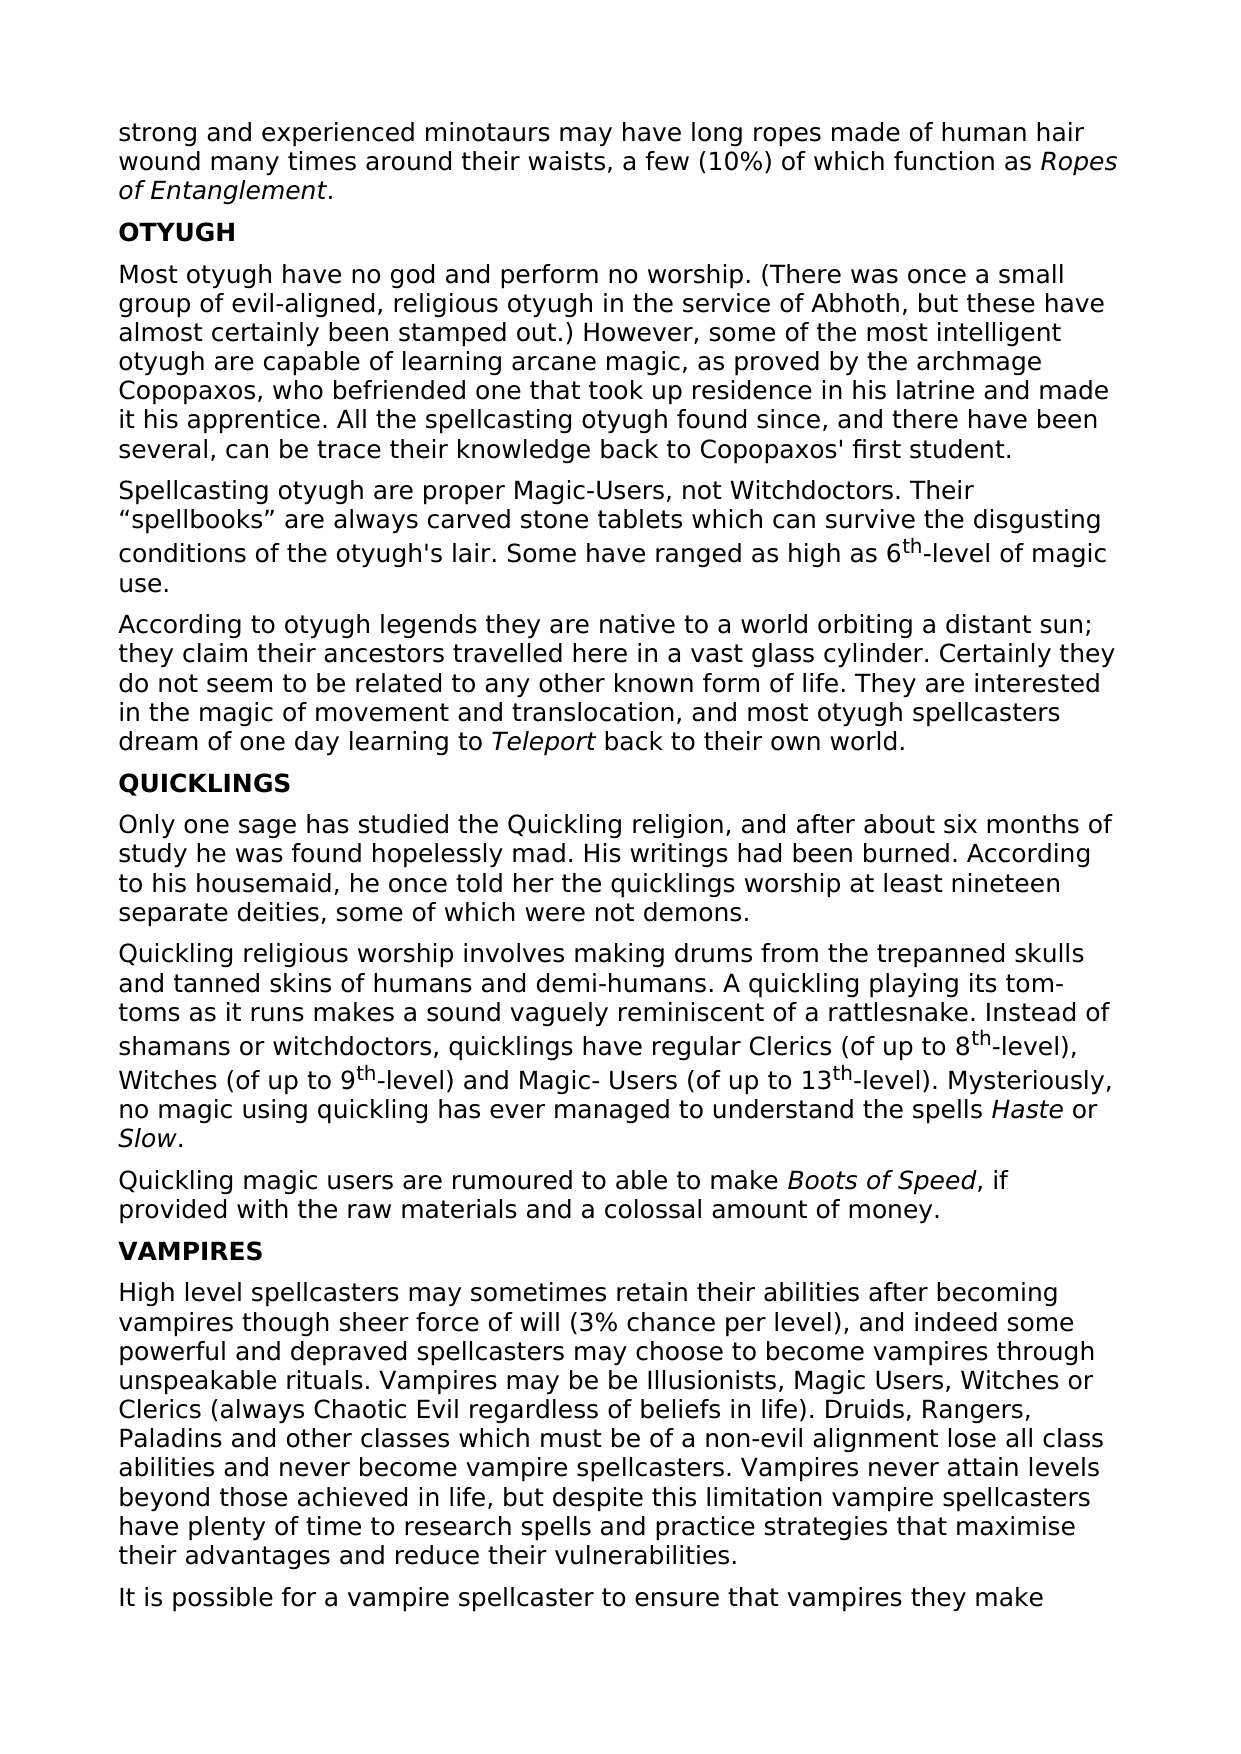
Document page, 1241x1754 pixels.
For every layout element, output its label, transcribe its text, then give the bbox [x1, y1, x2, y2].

text VAMPIRES [118, 1237, 1122, 1266]
text Most otyugh have no god and perform no worship. (There was once a small group of evil-aligned, religious otyugh in the service of Abhoth, but these have almost certainly been stamped out.) However, some of the most intelligent otyugh are capable of learning arcane magic, as proved by the archmage Copopaxos, who befriended one that took up residence in his latrine and made it his apprentice. All the spellcasting otyugh found since, and there have been several, can be trace their knowledge back to Copopaxos' first student. [118, 260, 1122, 464]
text Spellcasting otyugh are proper Magic-Users, not Witchdoctors. Their “spellbooks” are always carved stone tablets which can survive the disgusting conditions of the otyugh's lair. Some have ranged as high as 6th-level of magic use. [118, 476, 1122, 598]
text Only one sage has studied the Quickling religion, and after about six months of study he was found hopelessly mad. His writings had been burned. According to his housemaid, he once told her the quicklings worship at least nineteen separate deities, some of which were not demons. [118, 811, 1122, 927]
text OTYUGH [118, 218, 1122, 247]
text strong and experienced minotaurs may have long ropes made of human hair wound many times around their waists, a few (10%) of which function as Ropes of Entanglement. [118, 118, 1122, 206]
text It is possible for a vampire spellcaster to ensure that vampires they make [118, 1583, 1122, 1612]
text Quickling magic users are rumoured to able to make Boots of Speed, if provided with the raw materials and a colossal amount of money. [118, 1166, 1122, 1224]
text QUICKLINGS [118, 769, 1122, 798]
text High level spellcasters may sometimes retain their abilities after becoming vampires though sheer force of will (3% chance per level), and indeed some powerful and depraved spellcasters may choose to become vampires through unspeakable rituals. Vampires may be be Illusionists, Magic Users, Witches or Clerics (always Chaotic Evil regardless of beliefs in life). Druids, Rangers, Paladins and other classes which must be of a non-evil alignment lose all class abilities and never become vampire spellcasters. Vampires never attain levels beyond those achieved in life, but despite this limitation vampire spellcasters have plenty of time to research spells and practice strategies that maximise their advantages and reduce their vulnerabilities. [118, 1279, 1122, 1570]
text According to otyugh legends they are native to a world orbiting a distant sun; they claim their ancestors travelled here in a vast glass cylinder. Certainly they do not seem to be related to any other known form of life. They are interested in the magic of movement and translocation, and most otyugh spellcasters dream of one day learning to Teleport back to their own world. [118, 611, 1122, 756]
text Quickling religious worship involves making drums from the trepanned skulls and tanned skins of humans and demi-humans. A quickling playing its tom-toms as it runs makes a sound vaguely reminiscent of a rattlesnake. Instead of shamans or witchdoctors, quicklings have regular Clerics (of up to 8th-level), Witches (of up to 9th-level) and Magic- Users (of up to 13th-level). Mysteriously, no magic using quickling has ever managed to understand the spells Haste or Slow. [118, 940, 1122, 1154]
